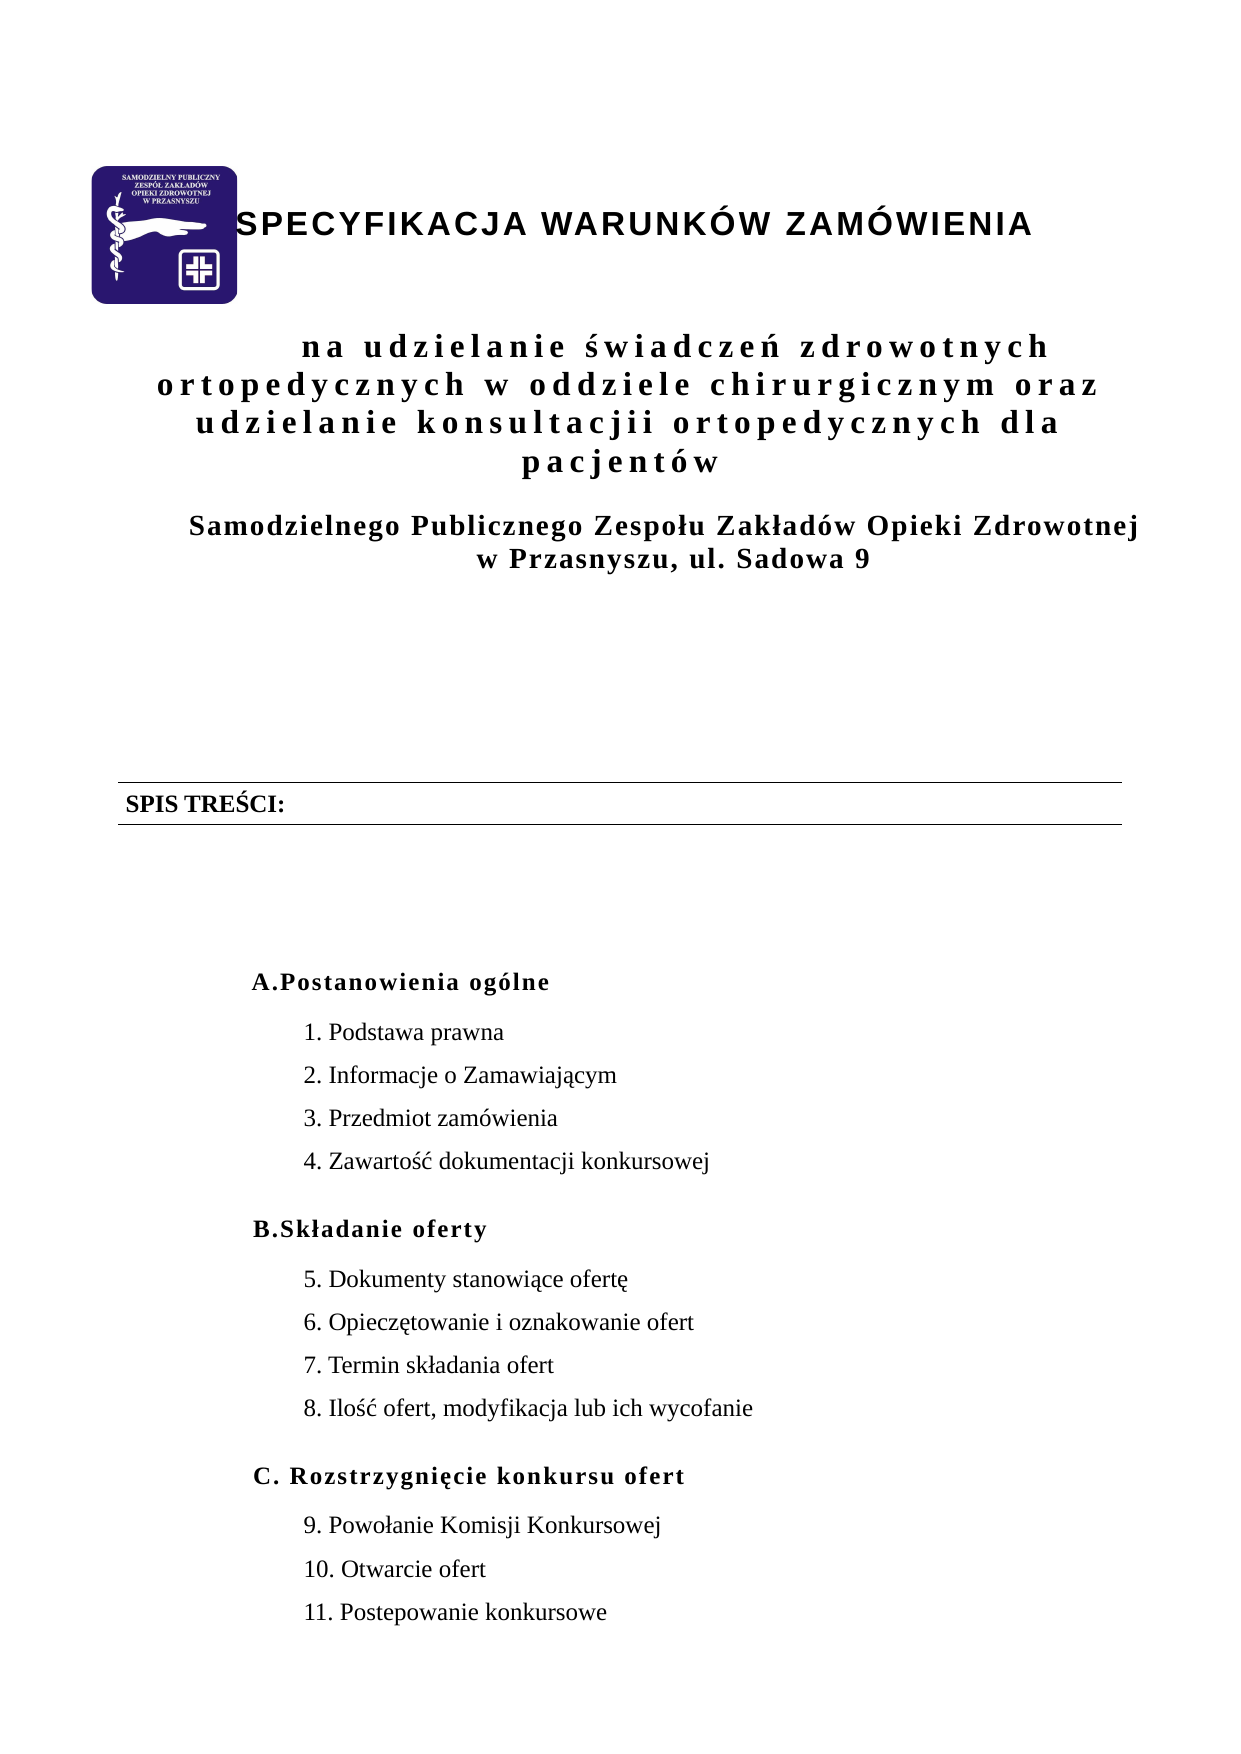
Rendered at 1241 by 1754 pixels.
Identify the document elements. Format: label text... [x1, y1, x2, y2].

list 2. Informacje o Zamawiającym [266, 1060, 1122, 1089]
list 7. Termin składania ofert [266, 1350, 1122, 1379]
list 4. Zawartość dokumentacji konkursowej [266, 1146, 1122, 1175]
list 5. Dokumenty stanowiące ofertę [266, 1264, 1122, 1292]
list 6. Opieczętowanie i oznakowanie ofert [266, 1307, 1122, 1336]
subtitle B.Składanie oferty [236, 1214, 1122, 1243]
table_header SPIS TREŚCI: [118, 783, 1122, 824]
list 9. Powołanie Komisji Konkursowej [266, 1511, 1122, 1539]
list 8. Ilość ofert, modyfikacja lub ich wycofanie [266, 1393, 1122, 1422]
picture [91, 166, 238, 304]
list 1. Podstawa prawna [266, 1017, 1122, 1046]
list 3. Przedmiot zamówienia [266, 1103, 1122, 1132]
subtitle A.Postanowienia ogólne [236, 967, 1122, 996]
list 11. Postepowanie konkursowe [266, 1597, 1122, 1626]
subtitle C. Rozstrzygnięcie konkursu ofert [236, 1461, 1122, 1490]
text na udzielanie świadczeń zdrowotnych ortopedycznych w oddziele chirurgicznym oraz udzielanie konsultacjii ortopedycznych dla pacjentów [92, 326, 1162, 479]
text Samodzielnego Publicznego Zespołu Zakładów Opieki Zdrowotnej [92, 508, 1162, 542]
text SPECYFIKACJA WARUNKÓW ZAMÓWIENIA [92, 204, 1162, 242]
text w Przasnyszu, ul. Sadowa 9 [92, 542, 1162, 575]
list 10. Otwarcie ofert [266, 1554, 1122, 1582]
